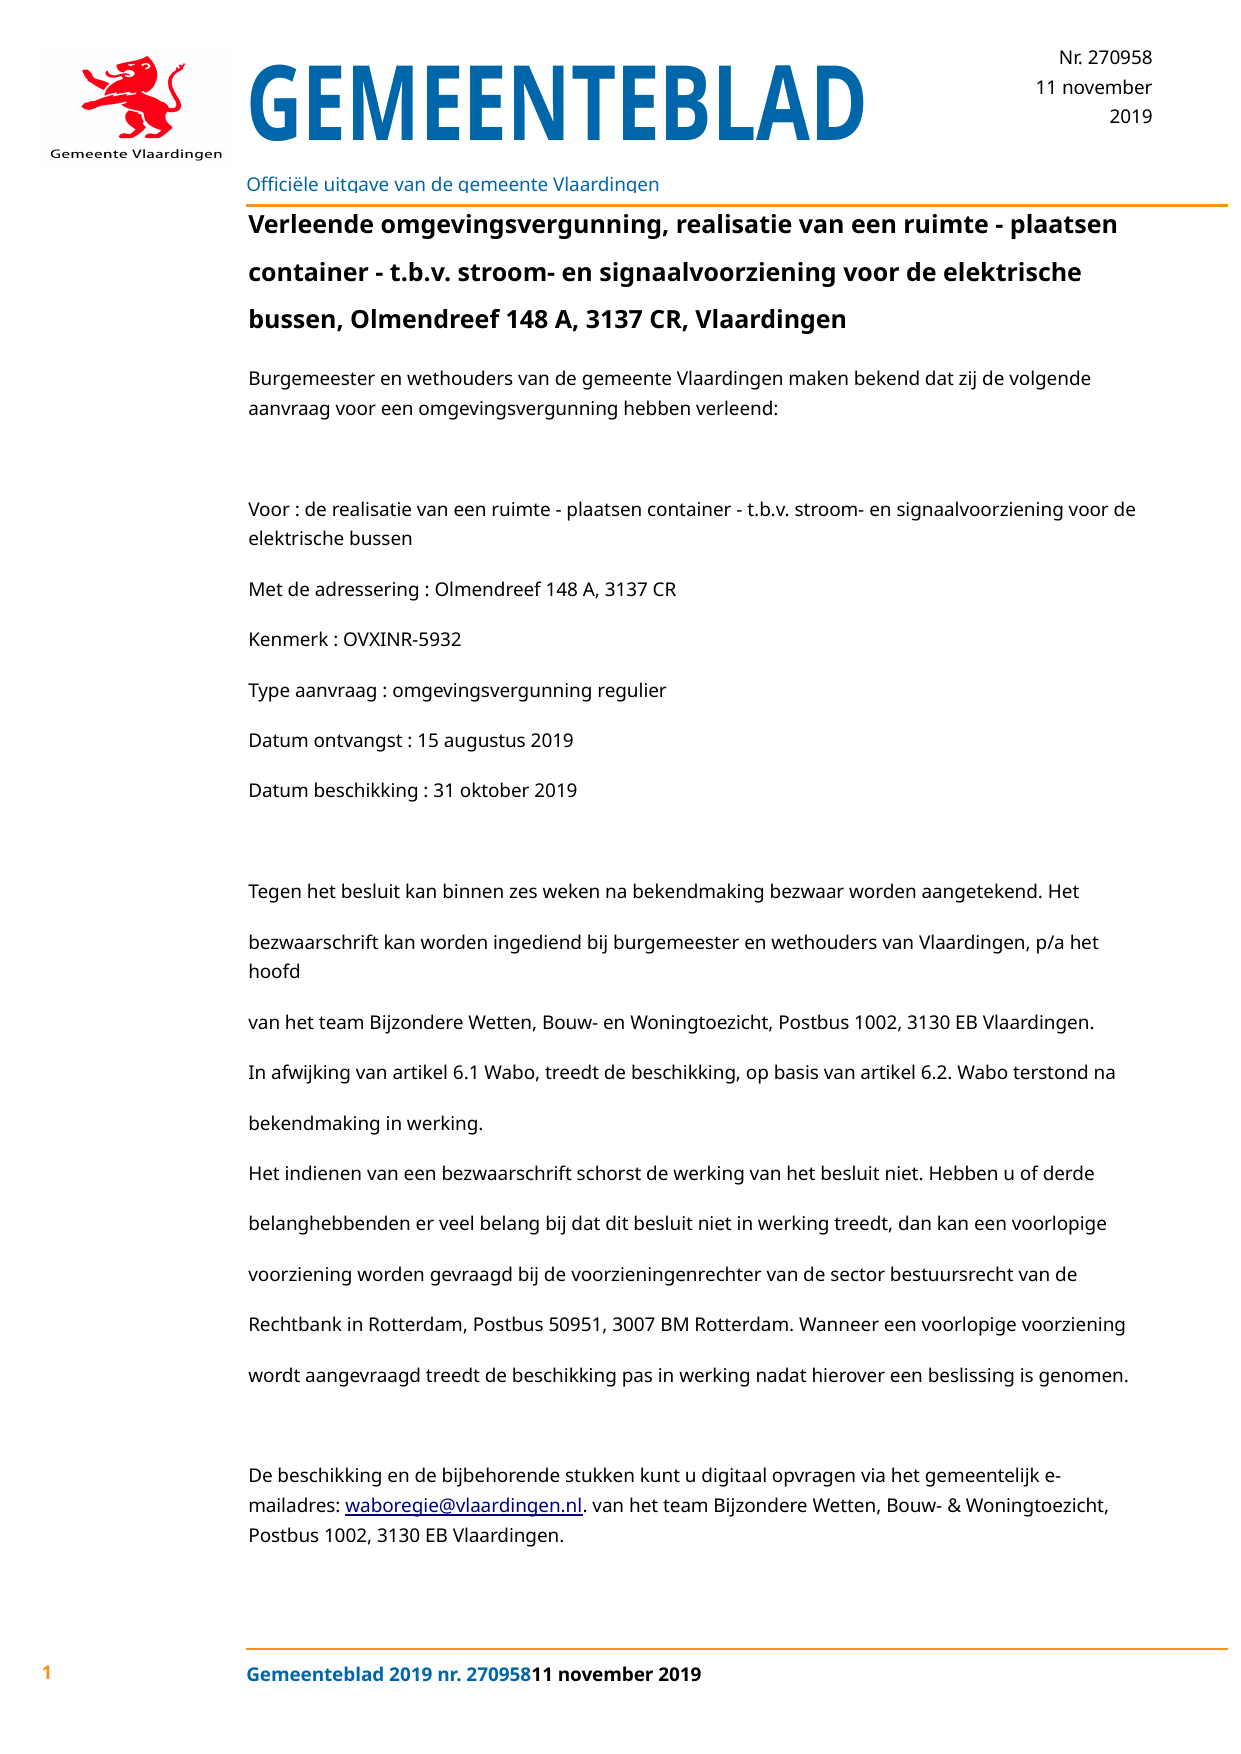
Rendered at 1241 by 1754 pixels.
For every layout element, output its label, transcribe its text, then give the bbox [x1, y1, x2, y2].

text voorziening worden gevraagd bij de voorzieningenrechter van de sector bestuursrecht van de [248, 1261, 1152, 1287]
text belanghebbenden er veel belang bij dat dit besluit niet in werking treedt, dan kan een voorlopige [248, 1211, 1152, 1236]
text Het indienen van een bezwaarschrift schorst de werking van het besluit niet. Hebben u of derde [248, 1160, 1152, 1186]
text bekendmaking in werking. [248, 1110, 1152, 1135]
text De beschikking en de bijbehorende stukken kunt u digitaal opvragen via het gemeentelijk e-mailadres: waboregie@vlaardingen.nl. van het team Bijzondere Wetten, Bouw- & Woningtoezicht, Postbus 1002, 3130 EB Vlaardingen. [248, 1463, 1152, 1547]
picture [41, 47, 231, 172]
text In afwijking van artikel 6.1 Wabo, treedt de beschikking, op basis van artikel 6.2. Wabo terstond na [248, 1059, 1152, 1085]
text Kenmerk : OVXINR-5932 [248, 626, 1152, 652]
text Met de adressering : Olmendreef 148 A, 3137 CR [248, 576, 1152, 602]
text Rechtbank in Rotterdam, Postbus 50951, 3007 BM Rotterdam. Wanneer een voorlopige voorziening [248, 1311, 1152, 1337]
text Voor : de realisatie van een ruimte - plaatsen container - t.b.v. stroom- en signaalvoorziening voor de elektrische bussen [248, 496, 1152, 551]
text Burgemeester en wethouders van de gemeente Vlaardingen maken bekend dat zij de volgende aanvraag voor een omgevingsvergunning hebben verleend: [248, 366, 1152, 421]
text Type aanvraag : omgevingsvergunning regulier [248, 677, 1152, 702]
text bezwaarschrift kan worden ingediend bij burgemeester en wethouders van Vlaardingen, p/a het hoofd [248, 929, 1152, 984]
text Datum beschikking : 31 oktober 2019 [248, 778, 1152, 803]
text wordt aangevraagd treedt de beschikking pas in werking nadat hierover een beslissing is genomen. [248, 1362, 1152, 1387]
text Verleende omgevingsvergunning, realisatie van een ruimte - plaatsen container - t.b.v. stroom- en signaalvoorziening voor de elektrische bussen, Olmendreef 148 A, 3137 CR, Vlaardingen [248, 207, 1152, 336]
text van het team Bijzondere Wetten, Bouw- en Woningtoezicht, Postbus 1002, 3130 EB Vlaardingen. [248, 1009, 1152, 1034]
text Tegen het besluit kan binnen zes weken na bekendmaking bezwaar worden aangetekend. Het [248, 878, 1152, 904]
text Datum ontvangst : 15 augustus 2019 [248, 727, 1152, 753]
